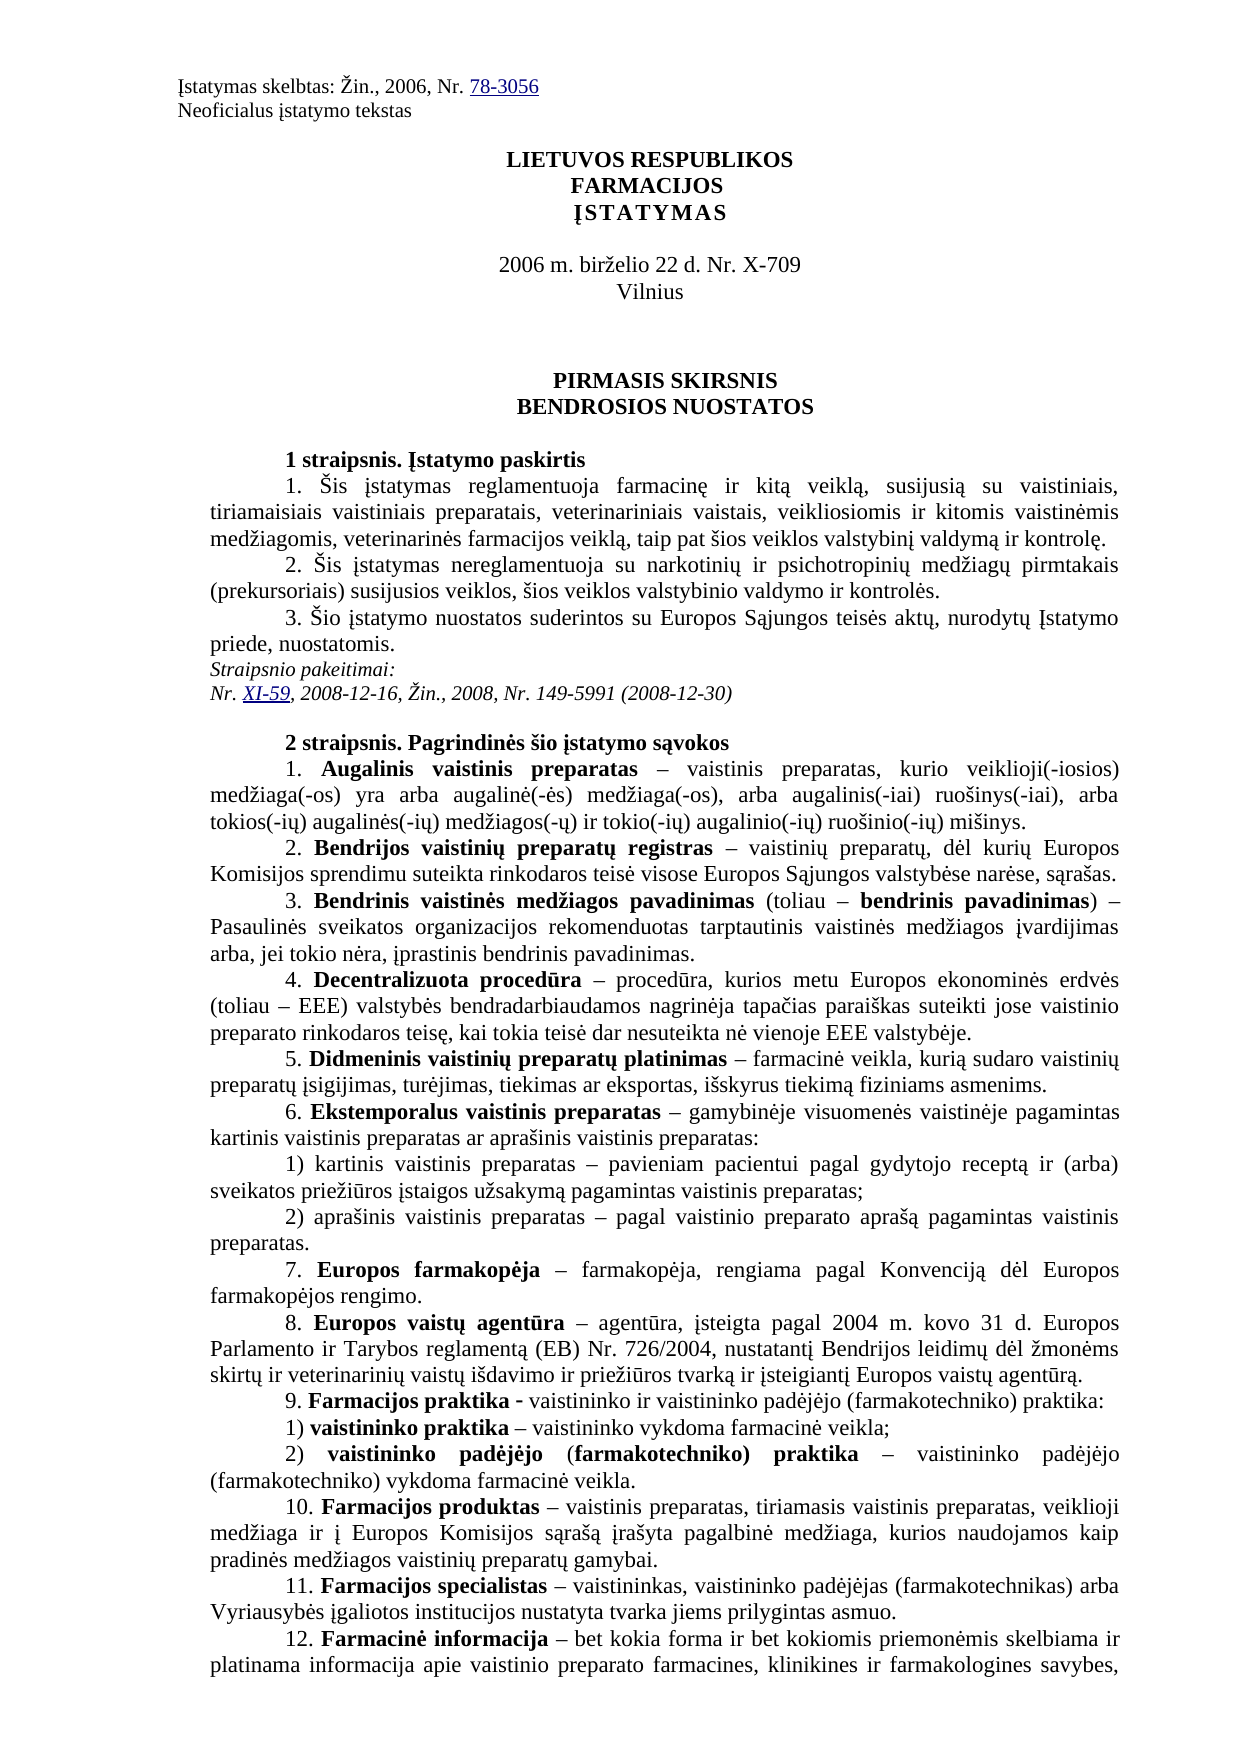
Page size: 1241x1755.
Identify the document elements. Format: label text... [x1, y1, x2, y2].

subtitle PIRMASIS SKIRSNIS [210, 367, 1120, 393]
text 6. Ekstemporalus vaistinis preparatas – gamybinėje visuomenės vaistinėje pagamintas kartinis vaistinis preparatas ar aprašinis vaistinis preparatas: [210, 1098, 1120, 1150]
text 2) vaistininko padėjėjo (farmakotechniko) praktika – vaistininko padėjėjo (farmakotechniko) vykdoma farmacinė veikla. [210, 1440, 1120, 1493]
text 3. Šio įstatymo nuostatos suderintos su Europos Sąjungos teisės aktų, nurodytų Įstatymo priede, nuostatomis. [210, 604, 1120, 657]
text 12. Farmacinė informacija – bet kokia forma ir bet kokiomis priemonėmis skelbiama ir platinama informacija apie vaistinio preparato farmacines, klinikines ir farmakologines savybes, [210, 1625, 1120, 1677]
text 2) aprašinis vaistinis preparatas – pagal vaistinio preparato aprašą pagamintas vaistinis preparatas. [210, 1203, 1120, 1256]
text 11. Farmacijos specialistas – vaistininkas, vaistininko padėjėjas (farmakotechnikas) arba Vyriausybės įgaliotos institucijos nustatyta tvarka jiems prilygintas asmuo. [210, 1572, 1120, 1625]
text 2. Bendrijos vaistinių preparatų registras – vaistinių preparatų, dėl kurių Europos Komisijos sprendimu suteikta rinkodaros teisė visose Europos Sąjungos valstybėse narėse, sąrašas. [210, 834, 1120, 887]
text Straipsnio pakeitimai: [210, 657, 1120, 681]
text 1) vaistininko praktika – vaistininko vykdoma farmacinė veikla; [210, 1414, 1120, 1440]
text 7. Europos farmakopėja – farmakopėja, rengiama pagal Konvenciją dėl Europos farmakopėjos rengimo. [210, 1256, 1120, 1308]
text 3. Bendrinis vaistinės medžiagos pavadinimas (toliau – bendrinis pavadinimas) – Pasaulinės sveikatos organizacijos rekomenduotas tarptautinis vaistinės medžiagos įvardijimas arba, jei tokio nėra, įprastinis bendrinis pavadinimas. [210, 887, 1120, 966]
text LIETUVOS RESPUBLIKOS [177, 146, 1122, 172]
text 2. Šis įstatymas nereglamentuoja su narkotinių ir psichotropinių medžiagų pirmtakais (prekursoriais) susijusios veiklos, šios veiklos valstybinio valdymo ir kontrolės. [210, 551, 1120, 604]
text 1. Šis įstatymas reglamentuoja farmacinę ir kitą veiklą, susijusią su vaistiniais, tiriamaisiais vaistiniais preparatais, veterinariniais vaistais, veikliosiomis ir kitomis vaistinėmis medžiagomis, veterinarinės farmacijos veiklą, taip pat šios veiklos valstybinį valdymą ir kontrolę. [210, 472, 1120, 551]
text 10. Farmacijos produktas – vaistinis preparatas, tiriamasis vaistinis preparatas, veiklioji medžiaga ir į Europos Komisijos sąrašą įrašyta pagalbinė medžiaga, kurios naudojamos kaip pradinės medžiagos vaistinių preparatų gamybai. [210, 1493, 1120, 1572]
subtitle BENDROSIOS NUOSTATOS [210, 393, 1120, 419]
text Įstatymas skelbtas: Žin., 2006, Nr. 78-3056 [177, 74, 1122, 98]
text 2 straipsnis. Pagrindinės šio įstatymo sąvokos [210, 729, 1120, 755]
text 1 straipsnis. Įstatymo paskirtis [210, 446, 1120, 472]
text 1) kartinis vaistinis preparatas – pavieniam pacientui pagal gydytojo receptą ir (arba) sveikatos priežiūros įstaigos užsakymą pagamintas vaistinis preparatas; [210, 1150, 1120, 1203]
text 4. Decentralizuota procedūra – procedūra, kurios metu Europos ekonominės erdvės (toliau – EEE) valstybės bendradarbiaudamos nagrinėja tapačias paraiškas suteikti jose vaistinio preparato rinkodaros teisę, kai tokia teisė dar nesuteikta nė vienoje EEE valstybėje. [210, 966, 1120, 1045]
text 8. Europos vaistų agentūra – agentūra, įsteigta pagal 2004 m. kovo 31 d. Europos Parlamento ir Tarybos reglamentą (EB) Nr. 726/2004, nustatantį Bendrijos leidimų dėl žmonėms skirtų ir veterinarinių vaistų išdavimo ir priežiūros tvarką ir įsteigiantį Europos vaistų agentūrą. [210, 1308, 1120, 1388]
text 9. Farmacijos praktika  vaistininko ir vaistininko padėjėjo (farmakotechniko) praktika: [210, 1388, 1120, 1414]
text ĮSTATYMAS [177, 199, 1122, 225]
text 5. Didmeninis vaistinių preparatų platinimas – farmacinė veikla, kurią sudaro vaistinių preparatų įsigijimas, turėjimas, tiekimas ar eksportas, išskyrus tiekimą fiziniams asmenims. [210, 1045, 1120, 1098]
text 2006 m. birželio 22 d. Nr. X-709 Vilnius [177, 251, 1122, 304]
text Neoficialus įstatymo tekstas [177, 98, 1122, 122]
text FARMACIJOS [177, 172, 1122, 199]
text 1. Augalinis vaistinis preparatas – vaistinis preparatas, kurio veiklioji(-iosios) medžiaga(-os) yra arba augalinė(-ės) medžiaga(-os), arba augalinis(-iai) ruošinys(-iai), arba tokios(-ių) augalinės(-ių) medžiagos(-ų) ir tokio(-ių) augalinio(-ių) ruošinio(-ių) mišinys. [210, 755, 1120, 834]
text Nr. XI-59, 2008-12-16, Žin., 2008, Nr. 149-5991 (2008-12-30) [210, 681, 1120, 705]
